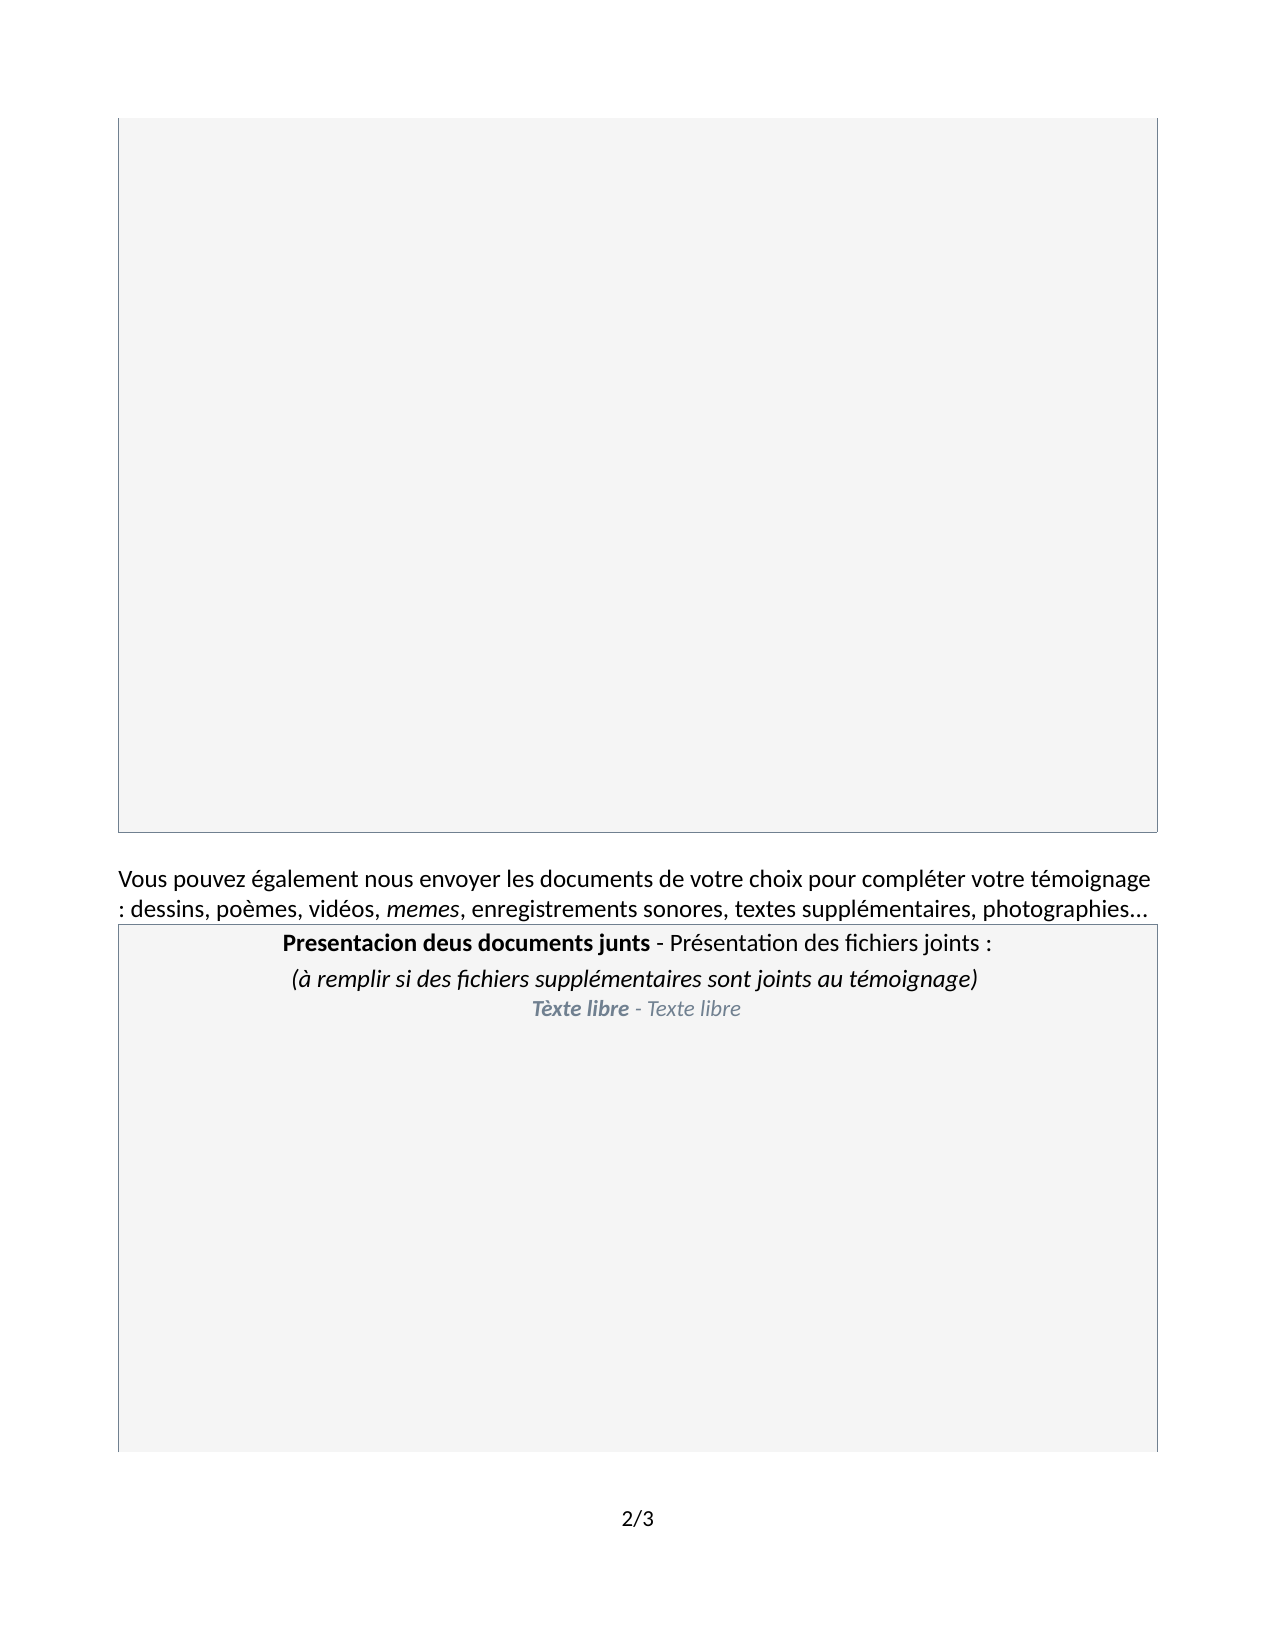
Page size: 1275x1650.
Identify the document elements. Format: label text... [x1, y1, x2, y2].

text Vous pouvez également nous envoyer les documents de votre choix pour compléter votre témoignage : dessins, poèmes, vidéos, memes, enregistrements sonores, textes supplémentaires, photographies... [118, 863, 1157, 924]
text Presentacion deus documents junts - Présentation des fichiers joints : [119, 925, 1157, 961]
text Tèxte libre - Texte libre [119, 994, 1157, 1022]
text (à remplir si des fichiers supplémentaires sont joints au témoignage) [119, 961, 1157, 994]
